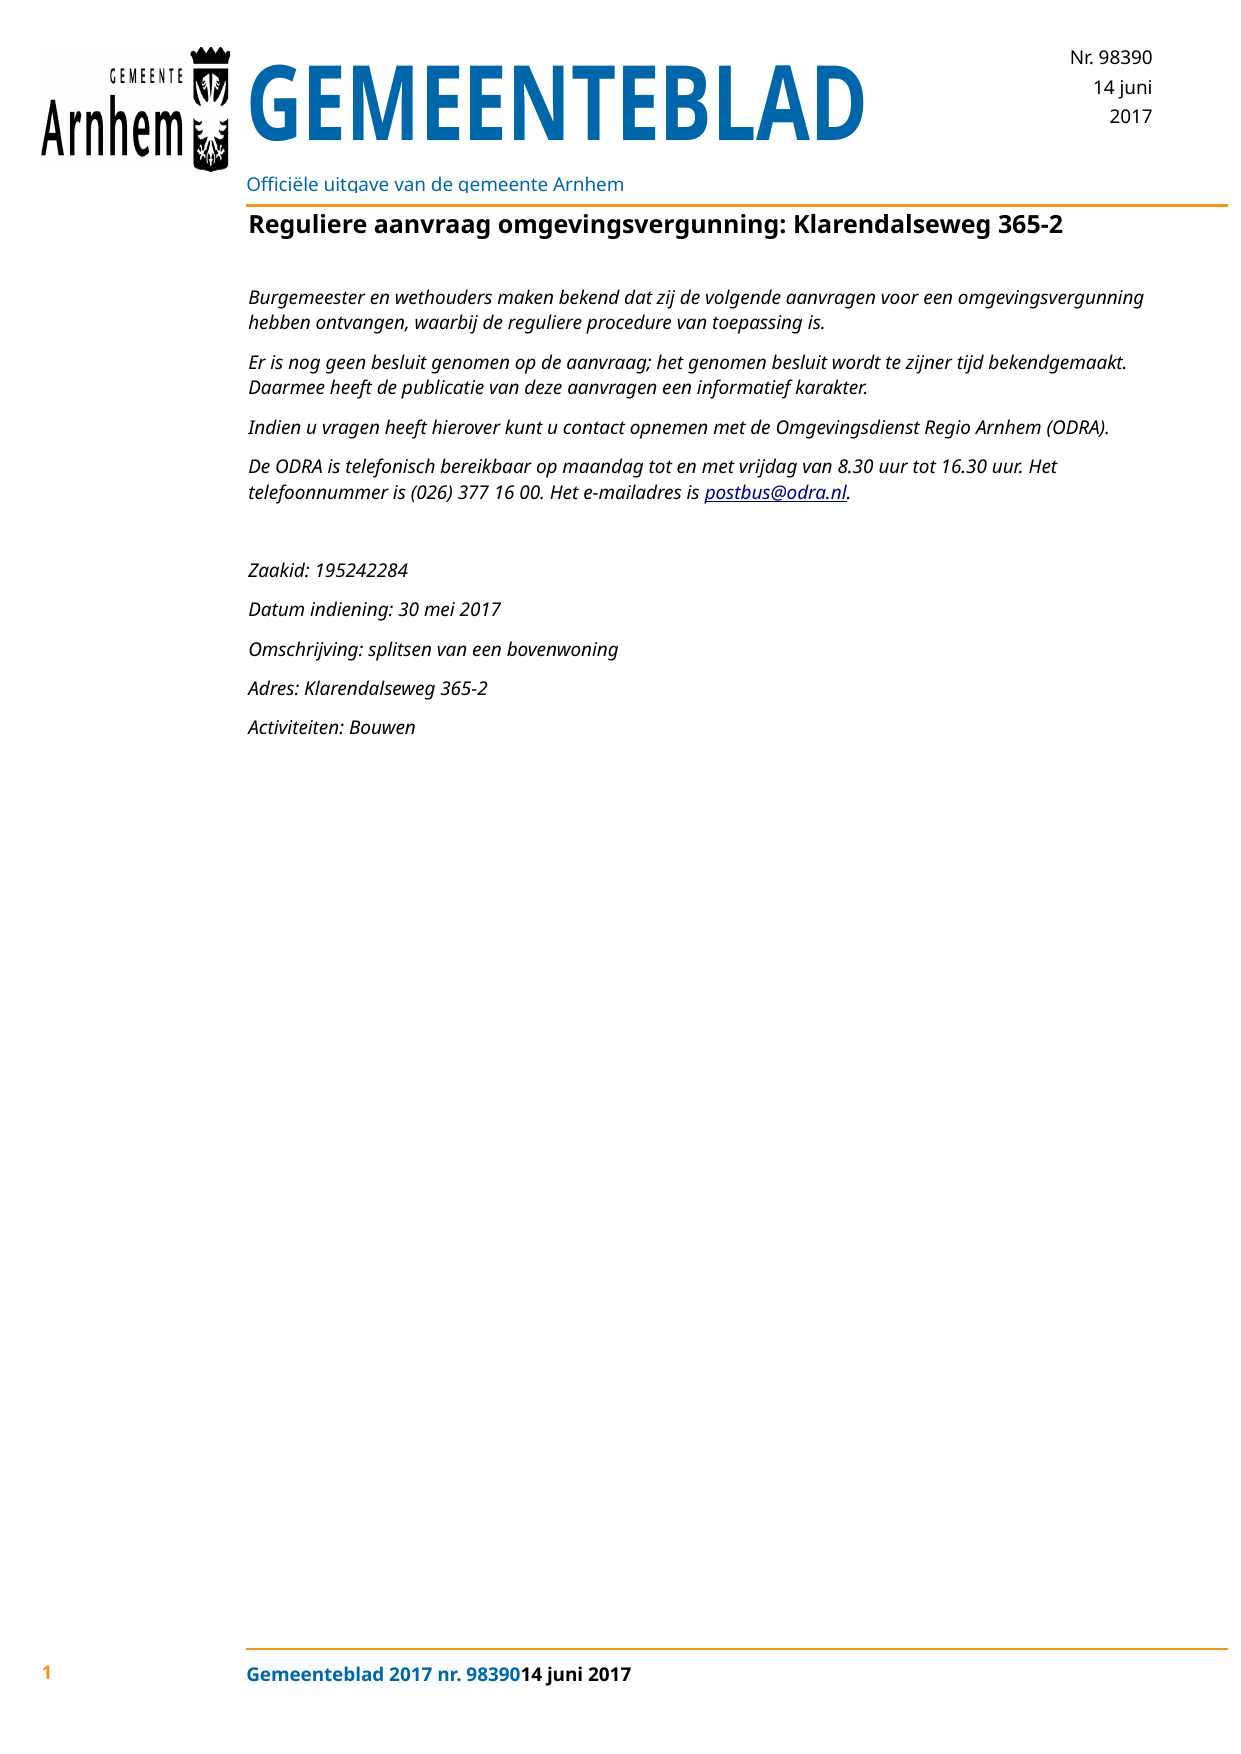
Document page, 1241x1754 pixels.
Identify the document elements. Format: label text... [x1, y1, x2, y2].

text Er is nog geen besluit genomen op de aanvraag; het genomen besluit wordt te zijner tijd bekendgemaakt. Daarmee heeft de publicatie van deze aanvragen een informatief karakter. [248, 349, 1152, 400]
text Indien u vragen heeft hierover kunt u contact opnemen met de Omgevingsdienst Regio Arnhem (ODRA). [248, 414, 1152, 439]
text Adres: Klarendalseweg 365-2 [248, 675, 1152, 701]
picture [41, 47, 231, 172]
text Omschrijving: splitsen van een bovenwoning [248, 636, 1152, 662]
text Datum indiening: 30 mei 2017 [248, 597, 1152, 622]
text Reguliere aanvraag omgevingsvergunning: Klarendalseweg 365-2 [248, 207, 1152, 241]
text Burgemeester en wethouders maken bekend dat zij de volgende aanvragen voor een omgevingsvergunning hebben ontvangen, waarbij de reguliere procedure van toepassing is. [248, 284, 1152, 335]
text De ODRA is telefonisch bereikbaar op maandag tot en met vrijdag van 8.30 uur tot 16.30 uur. Het telefoonnummer is (026) 377 16 00. Het e-mailadres is postbus@odra.nl. [248, 453, 1152, 504]
text Zaakid: 195242284 [248, 557, 1152, 583]
text Activiteiten: Bouwen [248, 714, 1152, 740]
